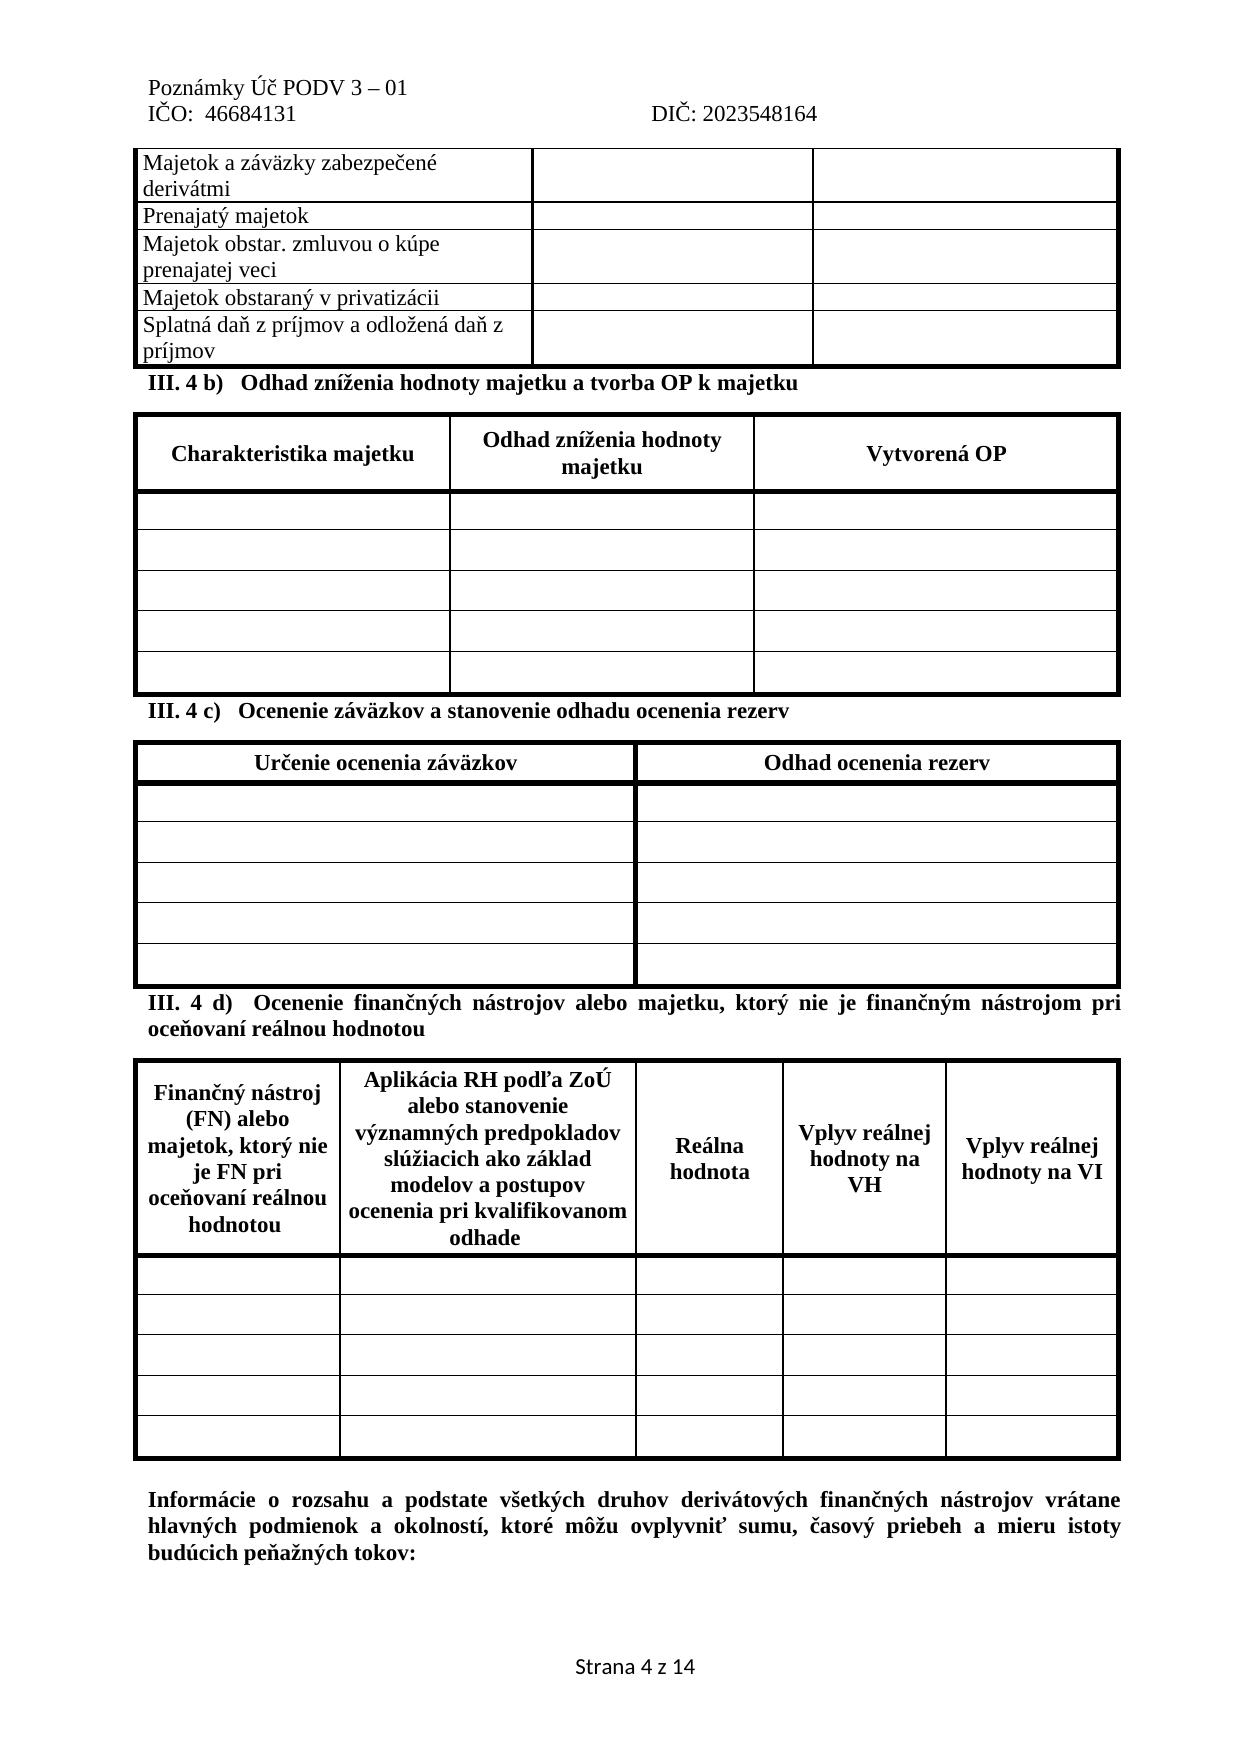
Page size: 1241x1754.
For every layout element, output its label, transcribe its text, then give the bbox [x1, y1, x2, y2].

table_cell [784, 1295, 945, 1334]
table_cell [138, 822, 633, 862]
table_cell [451, 530, 753, 570]
table_cell [138, 652, 449, 692]
table_cell [755, 530, 1116, 570]
table_cell [341, 1295, 635, 1334]
table_cell [947, 1295, 1116, 1334]
table_cell [451, 652, 753, 692]
table_header Charakteristika majetku [138, 417, 449, 488]
table_cell [451, 571, 753, 610]
table_header Vplyv reálnej hodnoty na VH [784, 1063, 945, 1253]
table_header Odhad zníženia hodnoty majetku [451, 417, 753, 488]
table_cell [138, 1335, 339, 1375]
table_cell [138, 571, 449, 610]
table_header Určenie ocenenia záväzkov [138, 745, 633, 780]
table_cell [637, 1258, 782, 1293]
table_cell [138, 863, 633, 902]
table_cell [534, 203, 812, 229]
table_cell [138, 530, 449, 570]
table_cell Splatná daň z príjmov a odložená daň z príjmov [138, 311, 531, 364]
table_cell [341, 1416, 635, 1456]
table_cell [341, 1335, 635, 1375]
table_cell [638, 903, 1116, 943]
table_cell [947, 1376, 1116, 1415]
table_cell [138, 903, 633, 943]
table_cell [638, 786, 1116, 821]
table_header Vytvorená OP [755, 417, 1116, 488]
table_cell [341, 1376, 635, 1415]
table_cell [755, 571, 1116, 610]
table_cell [637, 1376, 782, 1415]
table_cell [138, 611, 449, 651]
table_cell [637, 1416, 782, 1456]
table_cell [534, 311, 812, 364]
table_cell [814, 284, 1116, 310]
table_cell [814, 311, 1116, 364]
table_cell [784, 1258, 945, 1293]
table_cell [451, 611, 753, 651]
table_cell [451, 494, 753, 529]
table_cell [138, 494, 449, 529]
table_cell [638, 863, 1116, 902]
table_cell [138, 786, 633, 821]
table_cell [138, 1258, 339, 1293]
table_cell [637, 1335, 782, 1375]
table_cell [814, 149, 1116, 201]
table_cell Prenajatý majetok [138, 203, 531, 229]
table_header Vplyv reálnej hodnoty na VI [947, 1063, 1116, 1253]
table_cell Majetok obstar. zmluvou o kúpe prenajatej veci [138, 230, 531, 282]
table_cell [784, 1376, 945, 1415]
table_cell [534, 284, 812, 310]
table_cell [138, 1376, 339, 1415]
table_cell [755, 494, 1116, 529]
table_cell [534, 230, 812, 282]
table_cell [947, 1335, 1116, 1375]
table_header Reálna hodnota [637, 1063, 782, 1253]
table_cell [947, 1416, 1116, 1456]
table_cell [784, 1416, 945, 1456]
table_cell [638, 944, 1116, 983]
table_cell [814, 230, 1116, 282]
table_cell Majetok a záväzky zabezpečené derivátmi [138, 149, 531, 201]
table_cell [138, 944, 633, 983]
table_header Finančný nástroj (FN) alebo majetok, ktorý nie je FN pri oceňovaní reálnou hodnotou [138, 1063, 339, 1253]
table_header Odhad ocenenia rezerv [638, 745, 1116, 780]
table_header Aplikácia RH podľa ZoÚ alebo stanovenie významných predpokladov slúžiacich ako základ modelov a postupov ocenenia pri kvalifikovanom odhade [341, 1063, 635, 1253]
text III. 4 c) Ocenenie záväzkov a stanovenie odhadu ocenenia rezerv [148, 697, 1122, 723]
text III. 4 d) Ocenenie finančných nástrojov alebo majetku, ktorý nie je finančným nástrojom pri oceňovaní reálnou hodnotou [148, 989, 1122, 1041]
table_cell [755, 611, 1116, 651]
table_cell [341, 1258, 635, 1293]
table_cell [638, 822, 1116, 862]
table_cell [637, 1295, 782, 1334]
table_cell [138, 1295, 339, 1334]
table_cell [784, 1335, 945, 1375]
table_cell [755, 652, 1116, 692]
table_cell [947, 1258, 1116, 1293]
text Informácie o rozsahu a podstate všetkých druhov derivátových finančných nástrojov vrátane hlavných podmienok a okolností, ktoré môžu ovplyvniť sumu, časový priebeh a mieru istoty budúcich peňažných tokov: [148, 1486, 1122, 1565]
text III. 4 b) Odhad zníženia hodnoty majetku a tvorba OP k majetku [148, 369, 1122, 395]
table_cell Majetok obstaraný v privatizácii [138, 284, 531, 310]
table_cell [534, 149, 812, 201]
table_cell [814, 203, 1116, 229]
table_cell [138, 1416, 339, 1456]
